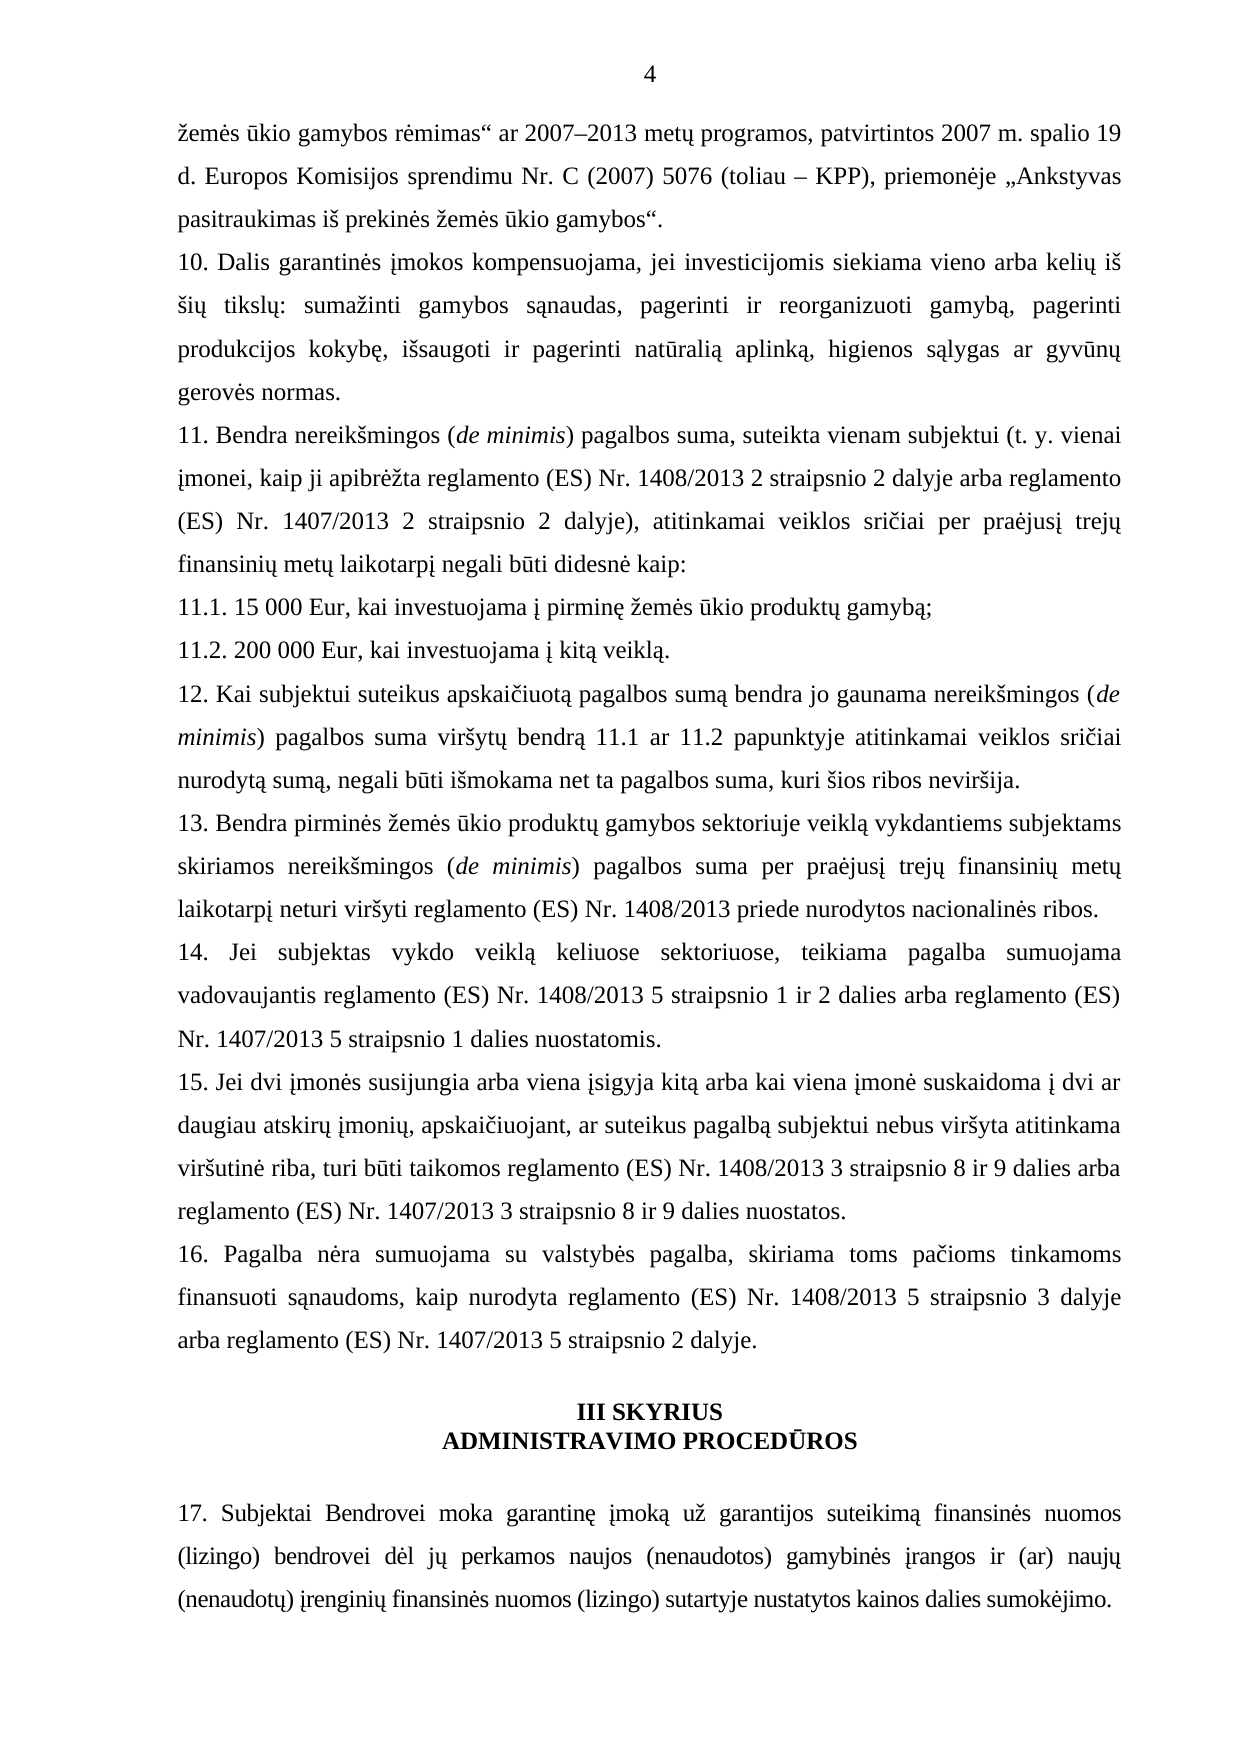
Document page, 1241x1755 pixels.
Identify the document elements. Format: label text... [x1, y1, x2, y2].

text 15. Jei dvi įmonės susijungia arba viena įsigyja kitą arba kai viena įmonė suskaidoma į dvi ar daugiau atskirų įmonių, apskaičiuojant, ar suteikus pagalbą subjektui nebus viršyta atitinkama viršutinė riba, turi būti taikomos reglamento (ES) Nr. 1408/2013 3 straipsnio 8 ir 9 dalies arba reglamento (ES) Nr. 1407/2013 3 straipsnio 8 ir 9 dalies nuostatos. [177, 1067, 1122, 1225]
text III SKYRIUS [177, 1397, 1122, 1426]
text 14. Jei subjektas vykdo veiklą keliuose sektoriuose, teikiama pagalba sumuojama vadovaujantis reglamento (ES) Nr. 1408/2013 5 straipsnio 1 ir 2 dalies arba reglamento (ES) Nr. 1407/2013 5 straipsnio 1 dalies nuostatomis. [177, 937, 1122, 1052]
text 11. Bendra nereikšmingos (de minimis) pagalbos suma, suteikta vienam subjektui (t. y. vienai įmonei, kaip ji apibrėžta reglamento (ES) Nr. 1408/2013 2 straipsnio 2 dalyje arba reglamento (ES) Nr. 1407/2013 2 straipsnio 2 dalyje), atitinkamai veiklos sričiai per praėjusį trejų finansinių metų laikotarpį negali būti didesnė kaip: [177, 420, 1122, 578]
text 10. Dalis garantinės įmokos kompensuojama, jei investicijomis siekiama vieno arba kelių iš šių tikslų: sumažinti gamybos sąnaudas, pagerinti ir reorganizuoti gamybą, pagerinti produkcijos kokybę, išsaugoti ir pagerinti natūralią aplinką, higienos sąlygas ar gyvūnų gerovės normas. [177, 247, 1122, 406]
text 11.2. 200 000 Eur, kai investuojama į kitą veiklą. [177, 636, 1122, 664]
text 13. Bendra pirminės žemės ūkio produktų gamybos sektoriuje veiklą vykdantiems subjektams skiriamos nereikšmingos (de minimis) pagalbos suma per praėjusį trejų finansinių metų laikotarpį neturi viršyti reglamento (ES) Nr. 1408/2013 priede nurodytos nacionalinės ribos. [177, 808, 1122, 923]
text 16. Pagalba nėra sumuojama su valstybės pagalba, skiriama toms pačioms tinkamoms finansuoti sąnaudoms, kaip nurodyta reglamento (ES) Nr. 1408/2013 5 straipsnio 3 dalyje arba reglamento (ES) Nr. 1407/2013 5 straipsnio 2 dalyje. [177, 1239, 1122, 1354]
text ADMINISTRAVIMO PROCEDŪROS [177, 1426, 1122, 1455]
text žemės ūkio gamybos rėmimas“ ar 2007–2013 metų programos, patvirtintos 2007 m. spalio 19 d. Europos Komisijos sprendimu Nr. C (2007) 5076 (toliau – KPP), priemonėje „Ankstyvas pasitraukimas iš prekinės žemės ūkio gamybos“. [177, 118, 1122, 233]
text 12. Kai subjektui suteikus apskaičiuotą pagalbos sumą bendra jo gaunama nereikšmingos (de minimis) pagalbos suma viršytų bendrą 11.1 ar 11.2 papunktyje atitinkamai veiklos sričiai nurodytą sumą, negali būti išmokama net ta pagalbos suma, kuri šios ribos neviršija. [177, 679, 1122, 794]
text 11.1. 15 000 Eur, kai investuojama į pirminę žemės ūkio produktų gamybą; [177, 592, 1122, 621]
text 17. Subjektai Bendrovei moka garantinę įmoką už garantijos suteikimą finansinės nuomos (lizingo) bendrovei dėl jų perkamos naujos (nenaudotos) gamybinės įrangos ir (ar) naujų (nenaudotų) įrenginių finansinės nuomos (lizingo) sutartyje nustatytos kainos dalies sumokėjimo. [177, 1498, 1122, 1613]
